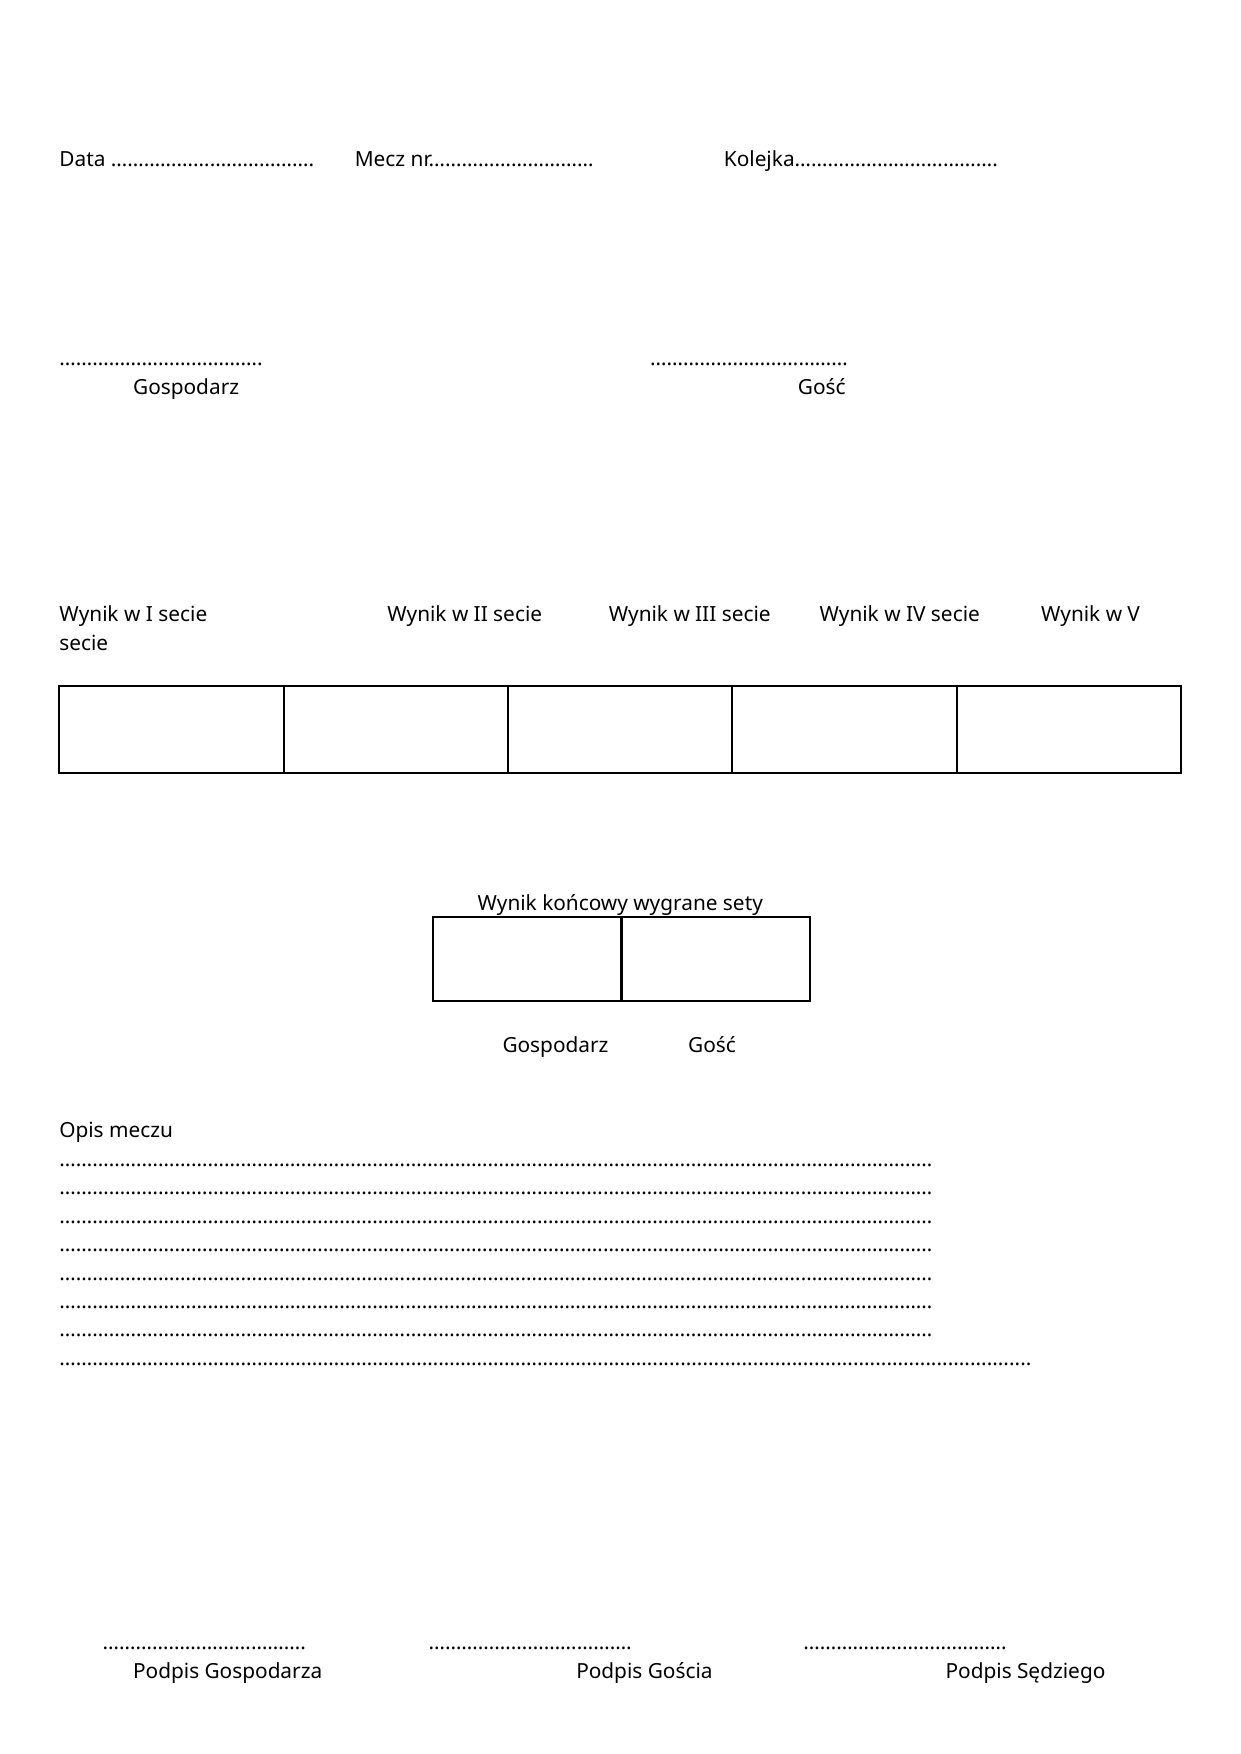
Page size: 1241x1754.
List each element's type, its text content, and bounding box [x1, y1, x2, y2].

text …………………………………………………………………………………………………………………………………………… [59, 1314, 1181, 1343]
text …………………………………………………………………………………………………………………………………………… [59, 1172, 1181, 1201]
text …………………………………………………………………………………………………………………………………………… [59, 1144, 1181, 1172]
table_header [509, 687, 731, 772]
text ……………………………………………………………………………………………….................................................................... [59, 1343, 1181, 1371]
table_header [60, 687, 283, 772]
text Podpis Gospodarza Podpis Gościa Podpis Sędziego [59, 1656, 1181, 1684]
table_header [285, 687, 507, 772]
text Opis meczu [59, 1115, 1181, 1144]
text Gospodarz Gość [59, 1030, 1181, 1058]
text ………………………………. ……………………………… [59, 343, 1181, 372]
text ………………………………. ………………………………. ………………………………. [59, 1627, 1181, 1656]
text Wynik końcowy wygrane sety [59, 888, 1181, 916]
table_header [434, 918, 620, 999]
text …………………………………………………………………………………………………………………………………………… [59, 1258, 1181, 1286]
table_header [958, 687, 1180, 772]
text …………………………………………………………………………………………………………………………………………… [59, 1229, 1181, 1258]
text …………………………………………………………………………………………………………………………………………… [59, 1201, 1181, 1229]
text Wynik w I secie Wynik w II secie Wynik w III secie Wynik w IV secie Wynik w V secie [59, 599, 1181, 656]
text Gospodarz Gość [59, 372, 1181, 400]
text …………………………………………………………………………………………………………………………………………… [59, 1286, 1181, 1314]
text Data ………………………………. Mecz nr………………………… Kolejka………………………………. [59, 144, 1181, 173]
table_header [733, 687, 956, 772]
table_header [623, 918, 809, 999]
